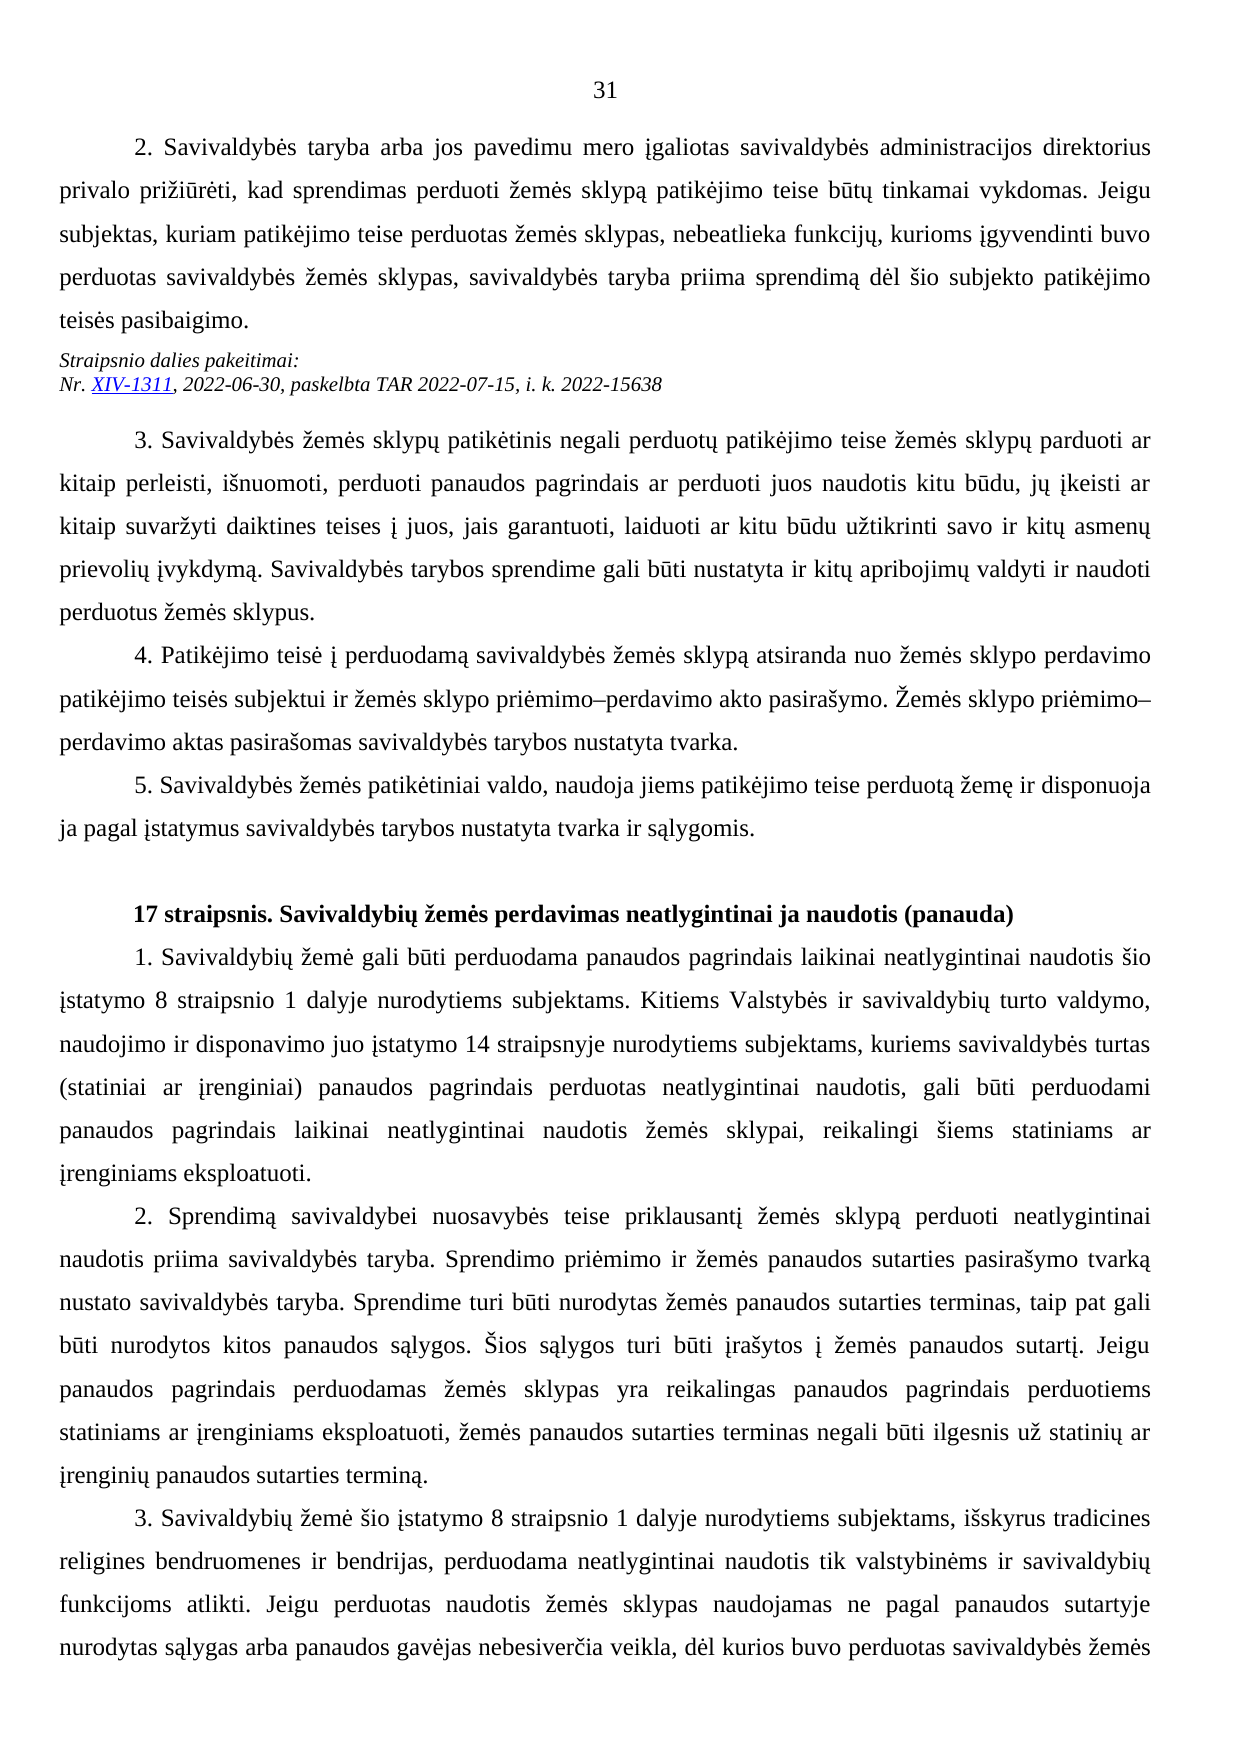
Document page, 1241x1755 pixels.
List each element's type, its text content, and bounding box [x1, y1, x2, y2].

text Straipsnio dalies pakeitimai: [59, 348, 1152, 372]
text 1. Savivaldybių žemė gali būti perduodama panaudos pagrindais laikinai neatlygintinai naudotis šio įstatymo 8 straipsnio 1 dalyje nurodytiems subjektams. Kitiems Valstybės ir savivaldybių turto valdymo, naudojimo ir disponavimo juo įstatymo 14 straipsnyje nurodytiems subjektams, kuriems savivaldybės turtas (statiniai ar įrenginiai) panaudos pagrindais perduotas neatlygintinai naudotis, gali būti perduodami panaudos pagrindais laikinai neatlygintinai naudotis žemės sklypai, reikalingi šiems statiniams ar įrenginiams eksploatuoti. [59, 942, 1152, 1187]
text 5. Savivaldybės žemės patikėtiniai valdo, naudoja jiems patikėjimo teise perduotą žemę ir disponuoja ja pagal įstatymus savivaldybės tarybos nustatyta tvarka ir sąlygomis. [59, 770, 1152, 842]
text 17 straipsnis. Savivaldybių žemės perdavimas neatlygintinai ja naudotis (panauda) [133, 899, 1152, 928]
text 4. Patikėjimo teisė į perduodamą savivaldybės žemės sklypą atsiranda nuo žemės sklypo perdavimo patikėjimo teisės subjektui ir žemės sklypo priėmimo–perdavimo akto pasirašymo. Žemės sklypo priėmimo–perdavimo aktas pasirašomas savivaldybės tarybos nustatyta tvarka. [59, 641, 1152, 756]
text Nr. XIV-1311, 2022-06-30, paskelbta TAR 2022-07-15, i. k. 2022-15638 [59, 372, 1152, 396]
text 3. Savivaldybės žemės sklypų patikėtinis negali perduotų patikėjimo teise žemės sklypų parduoti ar kitaip perleisti, išnuomoti, perduoti panaudos pagrindais ar perduoti juos naudotis kitu būdu, jų įkeisti ar kitaip suvaržyti daiktines teises į juos, jais garantuoti, laiduoti ar kitu būdu užtikrinti savo ir kitų asmenų prievolių įvykdymą. Savivaldybės tarybos sprendime gali būti nustatyta ir kitų apribojimų valdyti ir naudoti perduotus žemės sklypus. [59, 425, 1152, 626]
text 3. Savivaldybių žemė šio įstatymo 8 straipsnio 1 dalyje nurodytiems subjektams, išskyrus tradicines religines bendruomenes ir bendrijas, perduodama neatlygintinai naudotis tik valstybinėms ir savivaldybių funkcijoms atlikti. Jeigu perduotas naudotis žemės sklypas naudojamas ne pagal panaudos sutartyje nurodytas sąlygas arba panaudos gavėjas nebesiverčia veikla, dėl kurios buvo perduotas savivaldybės žemės [59, 1503, 1152, 1661]
text 2. Savivaldybės taryba arba jos pavedimu mero įgaliotas savivaldybės administracijos direktorius privalo prižiūrėti, kad sprendimas perduoti žemės sklypą patikėjimo teise būtų tinkamai vykdomas. Jeigu subjektas, kuriam patikėjimo teise perduotas žemės sklypas, nebeatlieka funkcijų, kurioms įgyvendinti buvo perduotas savivaldybės žemės sklypas, savivaldybės taryba priima sprendimą dėl šio subjekto patikėjimo teisės pasibaigimo. [59, 132, 1152, 334]
text 2. Sprendimą savivaldybei nuosavybės teise priklausantį žemės sklypą perduoti neatlygintinai naudotis priima savivaldybės taryba. Sprendimo priėmimo ir žemės panaudos sutarties pasirašymo tvarką nustato savivaldybės taryba. Sprendime turi būti nurodytas žemės panaudos sutarties terminas, taip pat gali būti nurodytos kitos panaudos sąlygos. Šios sąlygos turi būti įrašytos į žemės panaudos sutartį. Jeigu panaudos pagrindais perduodamas žemės sklypas yra reikalingas panaudos pagrindais perduotiems statiniams ar įrenginiams eksploatuoti, žemės panaudos sutarties terminas negali būti ilgesnis už statinių ar įrenginių panaudos sutarties terminą. [59, 1201, 1152, 1489]
